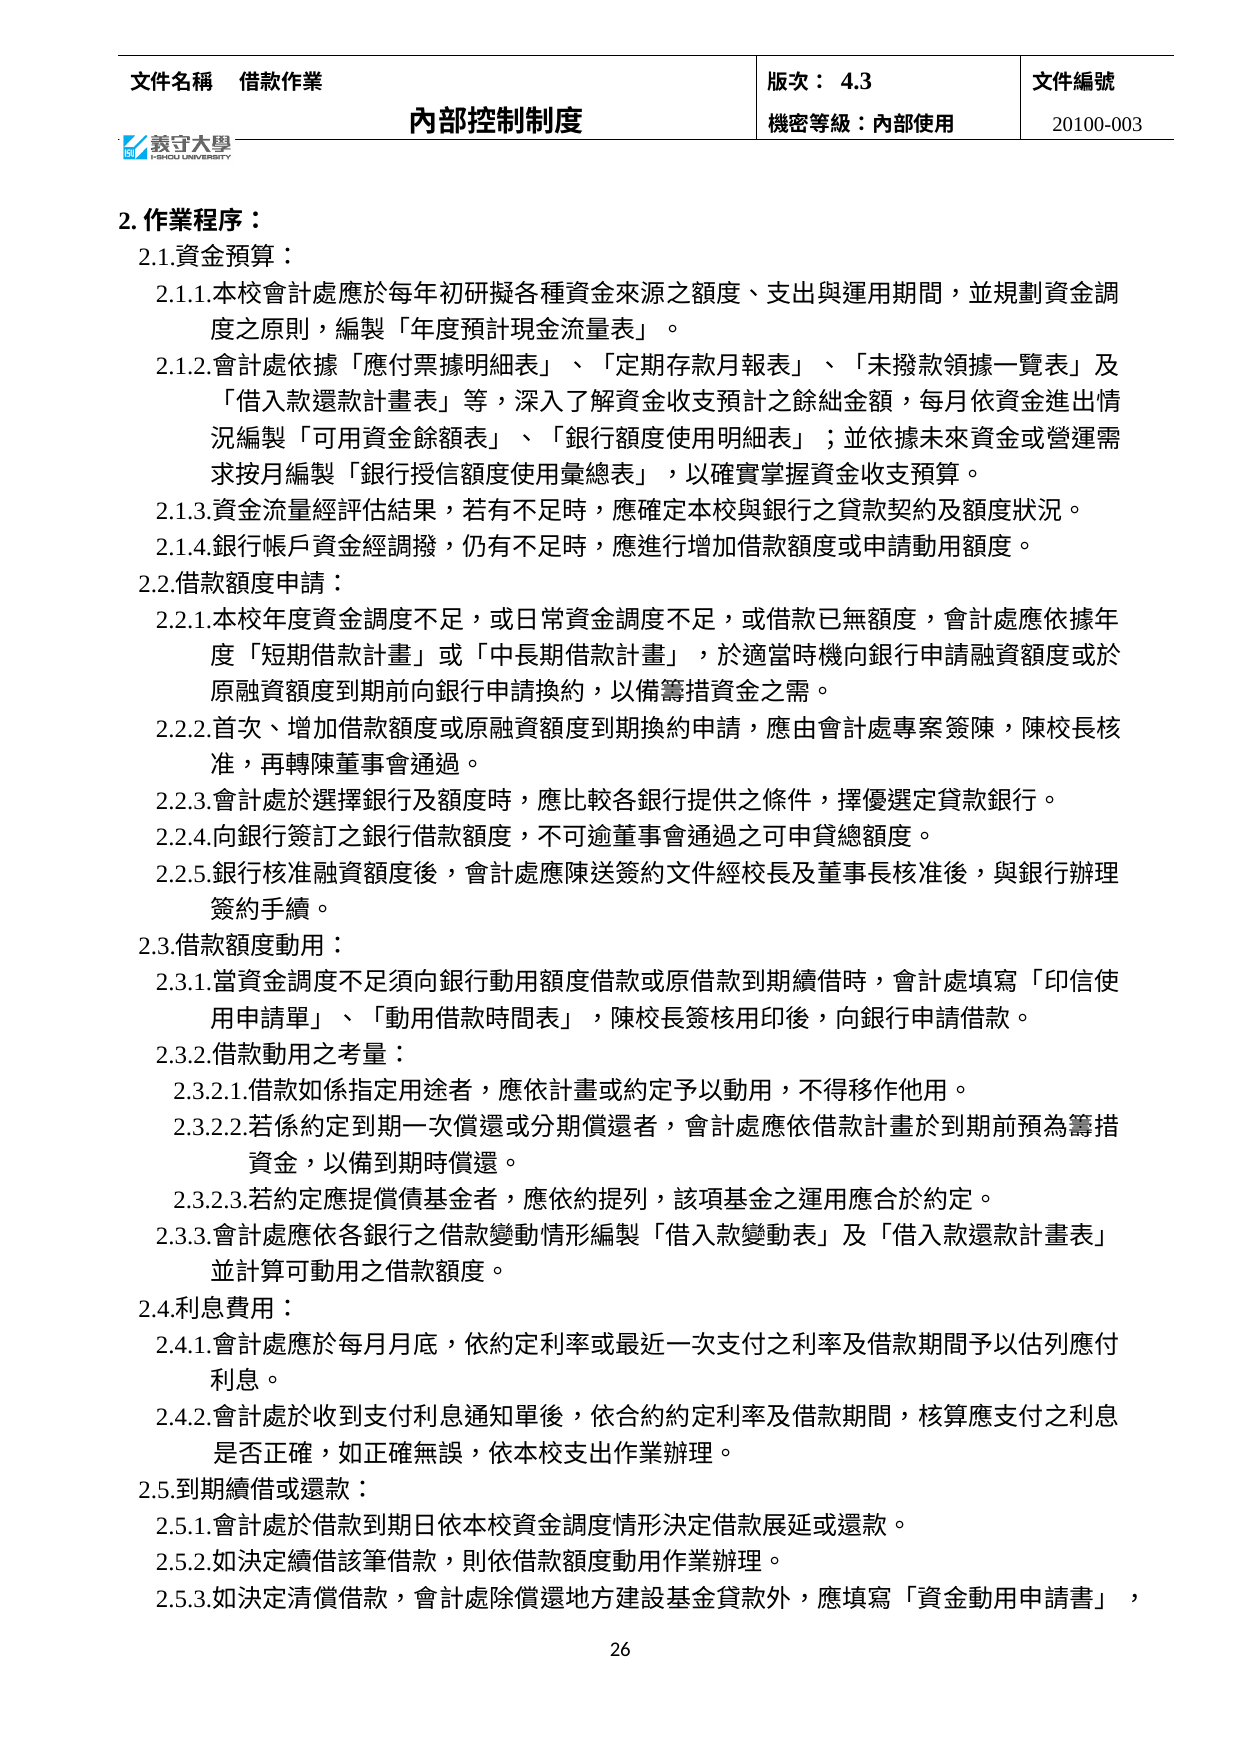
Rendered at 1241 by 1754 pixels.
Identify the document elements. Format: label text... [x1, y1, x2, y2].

text 2.1.4.銀行帳戶資金經調撥，仍有不足時，應進行增加借款額度或申請動用額度。 [156, 527, 1122, 563]
text 2.4.利息費用： [138, 1288, 1122, 1324]
text 2.3.2.1.借款如係指定用途者，應依計畫或約定予以動用，不得移作他用。 [173, 1071, 1122, 1107]
text 2.5.3.如決定清償借款，會計處除償還地方建設基金貸款外，應填寫「資金動用申請書」，陳校長核准後，由會計處轉帳或開立支票還款，並更新「借入款變動表」及「銀行額度使用明細表」。 [156, 1578, 1122, 1614]
text 2. 作業程序： [118, 199, 1122, 237]
text 2.1.3.資金流量經評估結果，若有不足時，應確定本校與銀行之貸款契約及額度狀況。 [156, 491, 1122, 527]
text 2.1.1.本校會計處應於每年初研擬各種資金來源之額度、支出與運用期間，並規劃資金調度之原則，編製「年度預計現金流量表」。 [156, 273, 1122, 346]
text 2.3.2.借款動用之考量： [156, 1034, 1122, 1071]
text 2.3.1.當資金調度不足須向銀行動用額度借款或原借款到期續借時，會計處填寫「印信使用申請單」、「動用借款時間表」，陳校長簽核用印後，向銀行申請借款。 [156, 962, 1122, 1034]
text 2.2.借款額度申請： [138, 563, 1122, 599]
text 2.2.2.首次、增加借款額度或原融資額度到期換約申請，應由會計處專案簽陳，陳校長核准，再轉陳董事會通過。 [156, 708, 1122, 781]
text 2.2.3.會計處於選擇銀行及額度時，應比較各銀行提供之條件，擇優選定貸款銀行。 [156, 781, 1122, 817]
text 2.2.4.向銀行簽訂之銀行借款額度，不可逾董事會通過之可申貸總額度。 [156, 817, 1122, 853]
text 2.2.5.銀行核准融資額度後，會計處應陳送簽約文件經校長及董事長核准後，與銀行辦理簽約手續。 [156, 853, 1122, 926]
text 2.1.資金預算： [138, 237, 1122, 273]
text 2.5.1.會計處於借款到期日依本校資金調度情形決定借款展延或還款。 [156, 1506, 1122, 1542]
text 2.3.2.2.若係約定到期一次償還或分期償還者，會計處應依借款計畫於到期前預為籌措資金，以備到期時償還。 [173, 1107, 1122, 1179]
text 2.5.到期續借或還款： [138, 1469, 1122, 1506]
text 2.2.1.本校年度資金調度不足，或日常資金調度不足，或借款已無額度，會計處應依據年度「短期借款計畫」或「中長期借款計畫」，於適當時機向銀行申請融資額度或於原融資額度到期前向銀行申請換約，以備籌措資金之需。 [156, 599, 1122, 708]
text 2.4.1.會計處應於每月月底，依約定利率或最近一次支付之利率及借款期間予以估列應付利息。 [156, 1324, 1122, 1397]
text 2.3.3.會計處應依各銀行之借款變動情形編製「借入款變動表」及「借入款還款計畫表」並計算可動用之借款額度。 [156, 1216, 1122, 1288]
text 2.3.借款額度動用： [138, 926, 1122, 962]
text 2.3.2.3.若約定應提償債基金者，應依約提列，該項基金之運用應合於約定。 [173, 1179, 1122, 1216]
text 2.5.2.如決定續借該筆借款，則依借款額度動用作業辦理。 [156, 1542, 1122, 1578]
text 2.4.2.會計處於收到支付利息通知單後，依合約約定利率及借款期間，核算應支付之利息是否正確，如正確無誤，依本校支出作業辦理。 [156, 1397, 1122, 1469]
text 2.1.2.會計處依據「應付票據明細表」、「定期存款月報表」、「未撥款領據一覽表」及「借入款還款計畫表」等，深入了解資金收支預計之餘絀金額，每月依資金進出情況編製「可用資金餘額表」、「銀行額度使用明細表」；並依據未來資金或營運需求按月編製「銀行授信額度使用彙總表」，以確實掌握資金收支預算。 [156, 346, 1122, 491]
